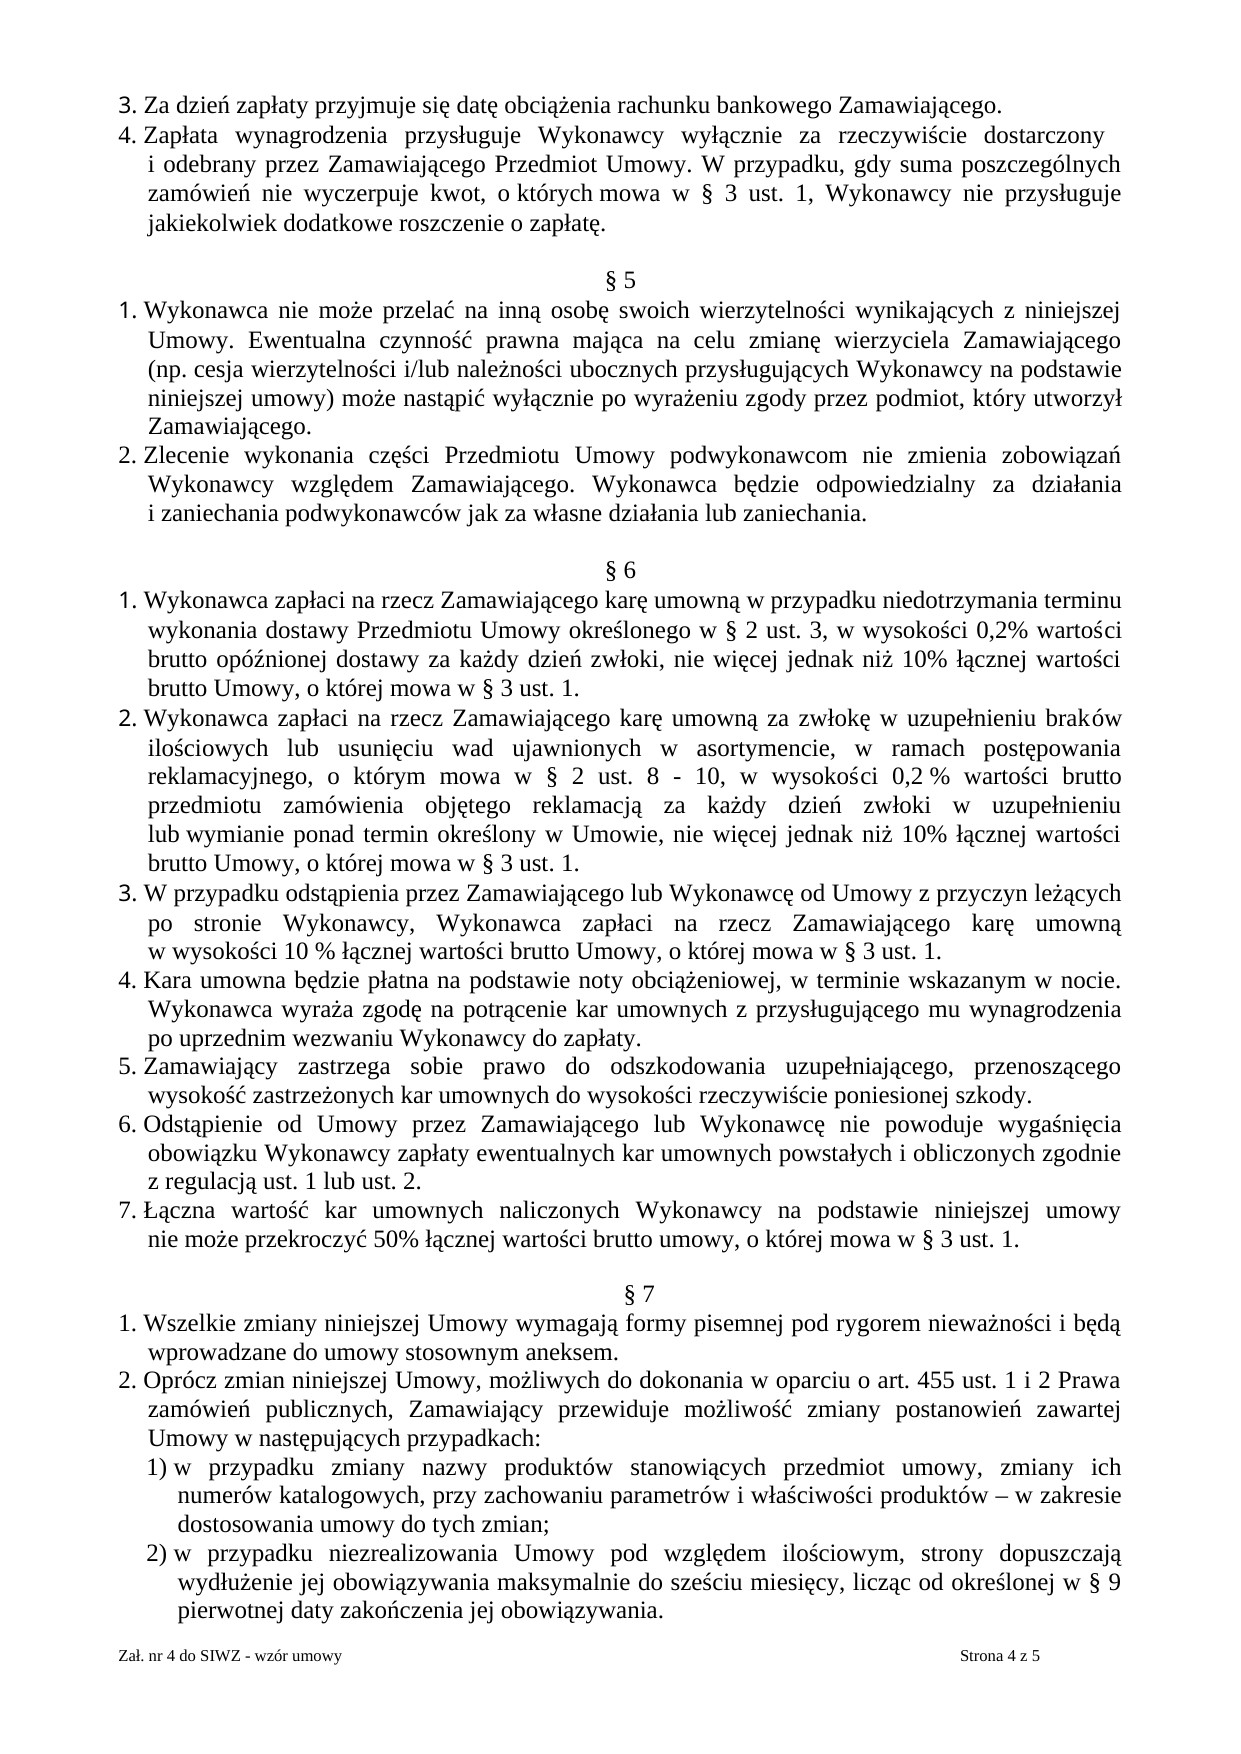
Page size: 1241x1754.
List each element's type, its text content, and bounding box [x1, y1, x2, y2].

list Zlecenie wykonania części Przedmiotu Umowy podwykonawcom nie zmienia zobowiązań Wykonawcy względem Zamawiającego. Wykonawca będzie odpowiedzialny za działania i zaniechania podwykonawców jak za własne działania lub zaniechania. [118, 440, 1122, 526]
list Za dzień zapłaty przyjmuje się datę obciążenia rachunku bankowego Zamawiającego. [118, 88, 1122, 120]
list Wykonawca zapłaci na rzecz Zamawiającego karę umowną za zwłokę w uzupełnieniu braków ilościowych lub usunięciu wad ujawnionych w asortymencie, w ramach postępowania reklamacyjnego, o którym mowa w § 2 ust. 8 - 10, w wysokości 0,2 % wartości brutto przedmiotu zamówienia objętego reklamacją za każdy dzień zwłoki w uzupełnieniu lub wymianie ponad termin określony w Umowie, nie więcej jednak niż 10% łącznej wartości brutto Umowy, o której mowa w § 3 ust. 1. [118, 701, 1122, 876]
list Odstąpienie od Umowy przez Zamawiającego lub Wykonawcę nie powoduje wygaśnięcia obowiązku Wykonawcy zapłaty ewentualnych kar umownych powstałych i obliczonych zgodnie z regulacją ust. 1 lub ust. 2. [118, 1109, 1122, 1195]
list w przypadku zmiany nazwy produktów stanowiących przedmiot umowy, zmiany ich numerów katalogowych, przy zachowaniu parametrów i właściwości produktów – w zakresie dostosowania umowy do tych zmian; [146, 1452, 1122, 1538]
text § 5 [118, 265, 1122, 294]
text § 6 [118, 555, 1122, 584]
list Oprócz zmian niniejszej Umowy, możliwych do dokonania w oparciu o art. 455 ust. 1 i 2 Prawa zamówień publicznych, Zamawiający przewiduje możliwość zmiany postanowień zawartej Umowy w następujących przypadkach: [118, 1365, 1122, 1452]
list Wszelkie zmiany niniejszej Umowy wymagają formy pisemnej pod rygorem nieważności i będą wprowadzane do umowy stosownym aneksem. [118, 1308, 1122, 1365]
text § 7 [156, 1279, 1122, 1308]
list W przypadku odstąpienia przez Zamawiającego lub Wykonawcę od Umowy z przyczyn leżących po stronie Wykonawcy, Wykonawca zapłaci na rzecz Zamawiającego karę umowną w wysokości 10 % łącznej wartości brutto Umowy, o której mowa w § 3 ust. 1. [118, 876, 1122, 965]
list Wykonawca nie może przelać na inną osobę swoich wierzytelności wynikających z niniejszej Umowy. Ewentualna czynność prawna mająca na celu zmianę wierzyciela Zamawiającego (np. cesja wierzytelności i/lub należności ubocznych przysługujących Wykonawcy na podstawie niniejszej umowy) może nastąpić wyłącznie po wyrażeniu zgody przez podmiot, który utworzył Zamawiającego. [118, 294, 1122, 440]
list Zapłata wynagrodzenia przysługuje Wykonawcy wyłącznie za rzeczywiście dostarczony i odebrany przez Zamawiającego Przedmiot Umowy. W przypadku, gdy suma poszczególnych zamówień nie wyczerpuje kwot, o których mowa w § 3 ust. 1, Wykonawcy nie przysługuje jakiekolwiek dodatkowe roszczenie o zapłatę. [118, 120, 1122, 236]
list Kara umowna będzie płatna na podstawie noty obciążeniowej, w terminie wskazanym w nocie. Wykonawca wyraża zgodę na potrącenie kar umownych z przysługującego mu wynagrodzenia po uprzednim wezwaniu Wykonawcy do zapłaty. [118, 965, 1122, 1051]
list Zamawiający zastrzega sobie prawo do odszkodowania uzupełniającego, przenoszącego wysokość zastrzeżonych kar umownych do wysokości rzeczywiście poniesionej szkody. [118, 1051, 1122, 1109]
list Wykonawca zapłaci na rzecz Zamawiającego karę umowną w przypadku niedotrzymania terminu wykonania dostawy Przedmiotu Umowy określonego w § 2 ust. 3, w wysokości 0,2% wartości brutto opóźnionej dostawy za każdy dzień zwłoki, nie więcej jednak niż 10% łącznej wartości brutto Umowy, o której mowa w § 3 ust. 1. [118, 584, 1122, 701]
list Łączna wartość kar umownych naliczonych Wykonawcy na podstawie niniejszej umowy nie może przekroczyć 50% łącznej wartości brutto umowy, o której mowa w § 3 ust. 1. [118, 1195, 1122, 1253]
list w przypadku niezrealizowania Umowy pod względem ilościowym, strony dopuszczają wydłużenie jej obowiązywania maksymalnie do sześciu miesięcy, licząc od określonej w § 9 pierwotnej daty zakończenia jej obowiązywania. [146, 1538, 1122, 1624]
